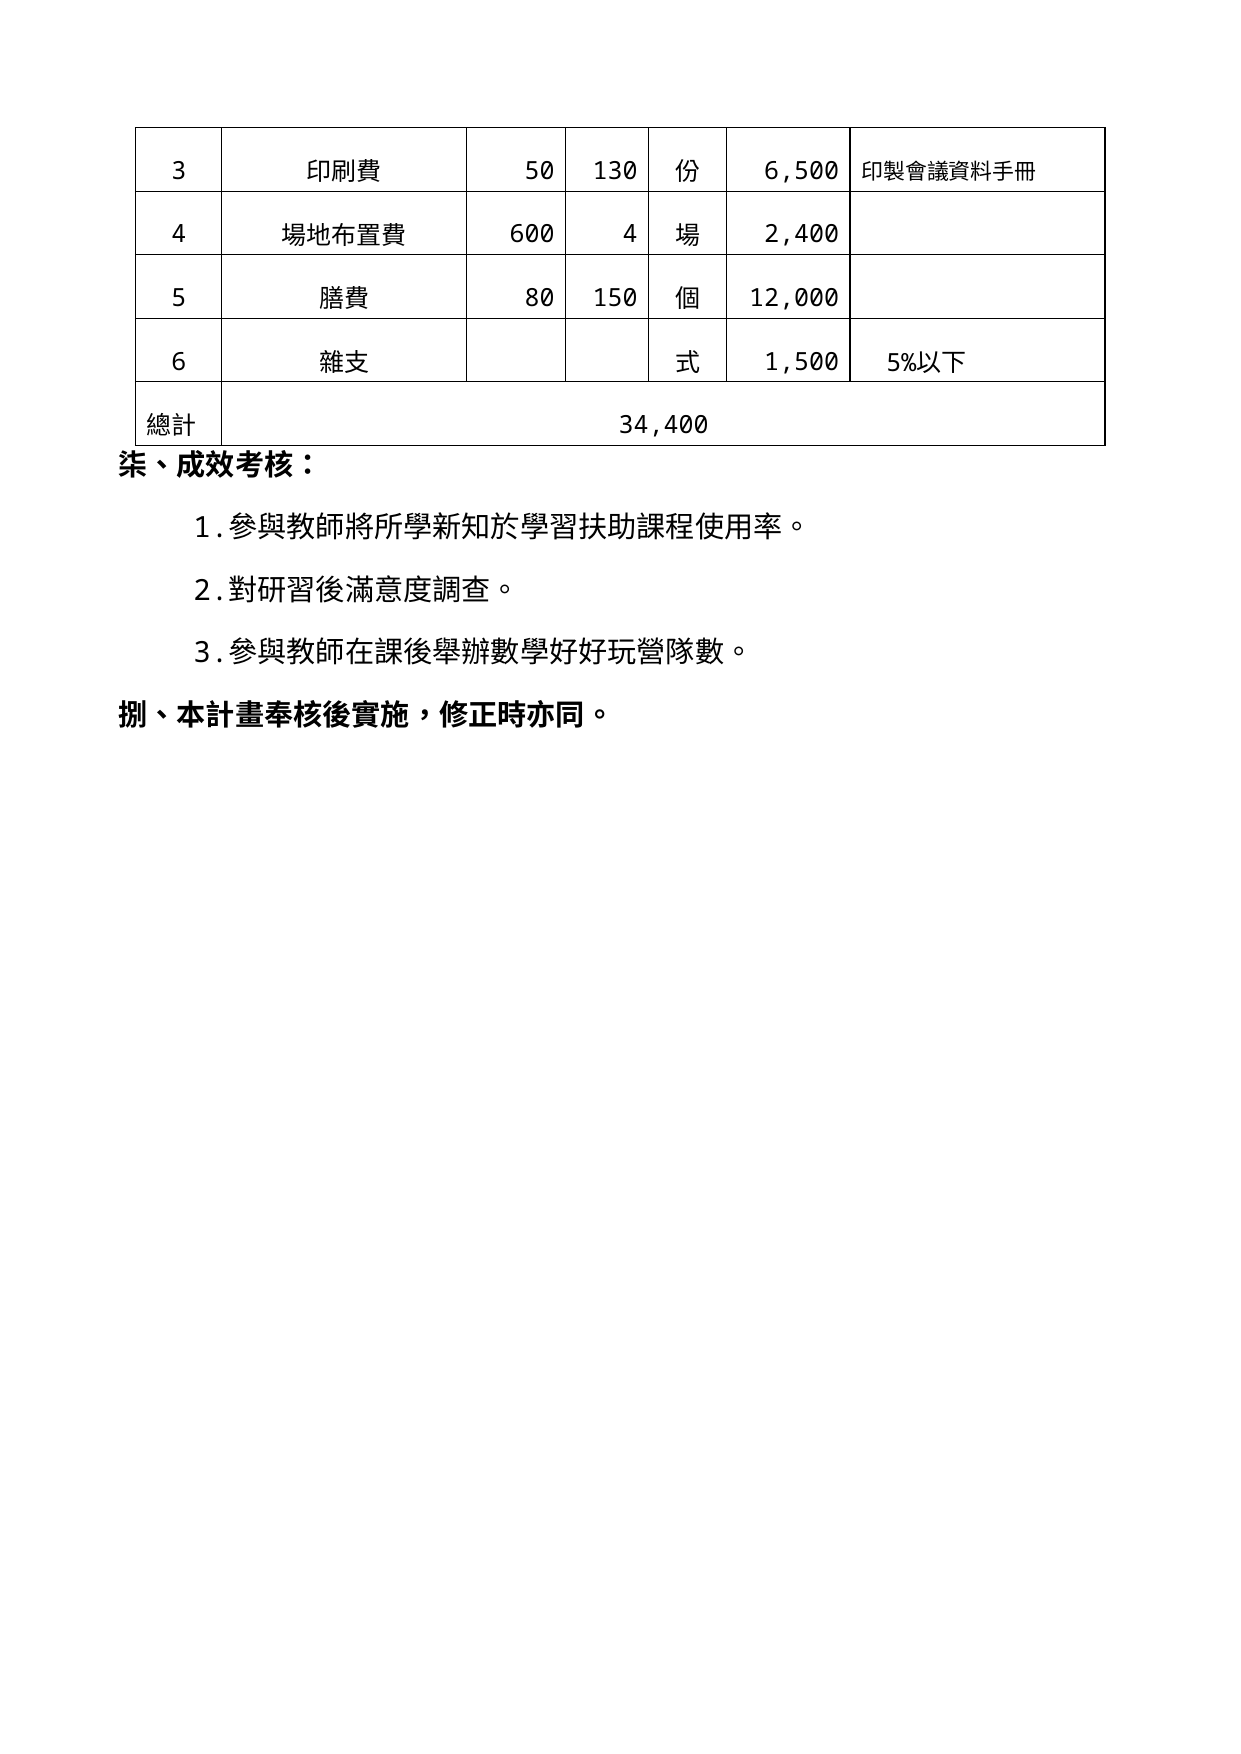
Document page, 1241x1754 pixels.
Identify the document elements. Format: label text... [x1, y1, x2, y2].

table_cell 80 [467, 255, 565, 318]
table_cell 1,500 [727, 319, 849, 381]
table_cell [851, 255, 1104, 318]
table_cell 3 [136, 128, 221, 191]
table_cell 印製會議資料手冊 [851, 128, 1104, 191]
table_cell 600 [467, 192, 565, 254]
subtitle 1.參與教師將所學新知於學習扶助課程使用率。 [193, 483, 1122, 546]
subtitle 2.對研習後滿意度調查。 [193, 546, 1122, 608]
table_cell [566, 319, 648, 381]
table_cell 4 [136, 192, 221, 254]
subtitle 3.參與教師在課後舉辦數學好好玩營隊數。 [193, 608, 1122, 671]
table_cell 式 [649, 319, 726, 381]
table_cell 印刷費 [222, 128, 466, 191]
table_cell 總計 [136, 382, 221, 445]
table_cell 5 [136, 255, 221, 318]
text 柒、成效考核： [118, 446, 1122, 483]
table_cell 4 [566, 192, 648, 254]
table_cell 50 [467, 128, 565, 191]
table_cell 34,400 [222, 382, 1104, 445]
table_cell 份 [649, 128, 726, 191]
table_cell 150 [566, 255, 648, 318]
table_cell 2,400 [727, 192, 849, 254]
table_cell [467, 319, 565, 381]
table_cell [851, 192, 1104, 254]
table_cell 雜支 [222, 319, 466, 381]
table_cell 膳費 [222, 255, 466, 318]
table_cell 場 [649, 192, 726, 254]
table_cell 12,000 [727, 255, 849, 318]
table_cell 130 [566, 128, 648, 191]
table_cell 場地布置費 [222, 192, 466, 254]
table_cell 6,500 [727, 128, 849, 191]
table_cell 個 [649, 255, 726, 318]
text 捌、本計畫奉核後實施，修正時亦同。 [118, 671, 1122, 733]
table_cell 6 [136, 319, 221, 381]
table_cell 5%以下 [851, 319, 1104, 381]
